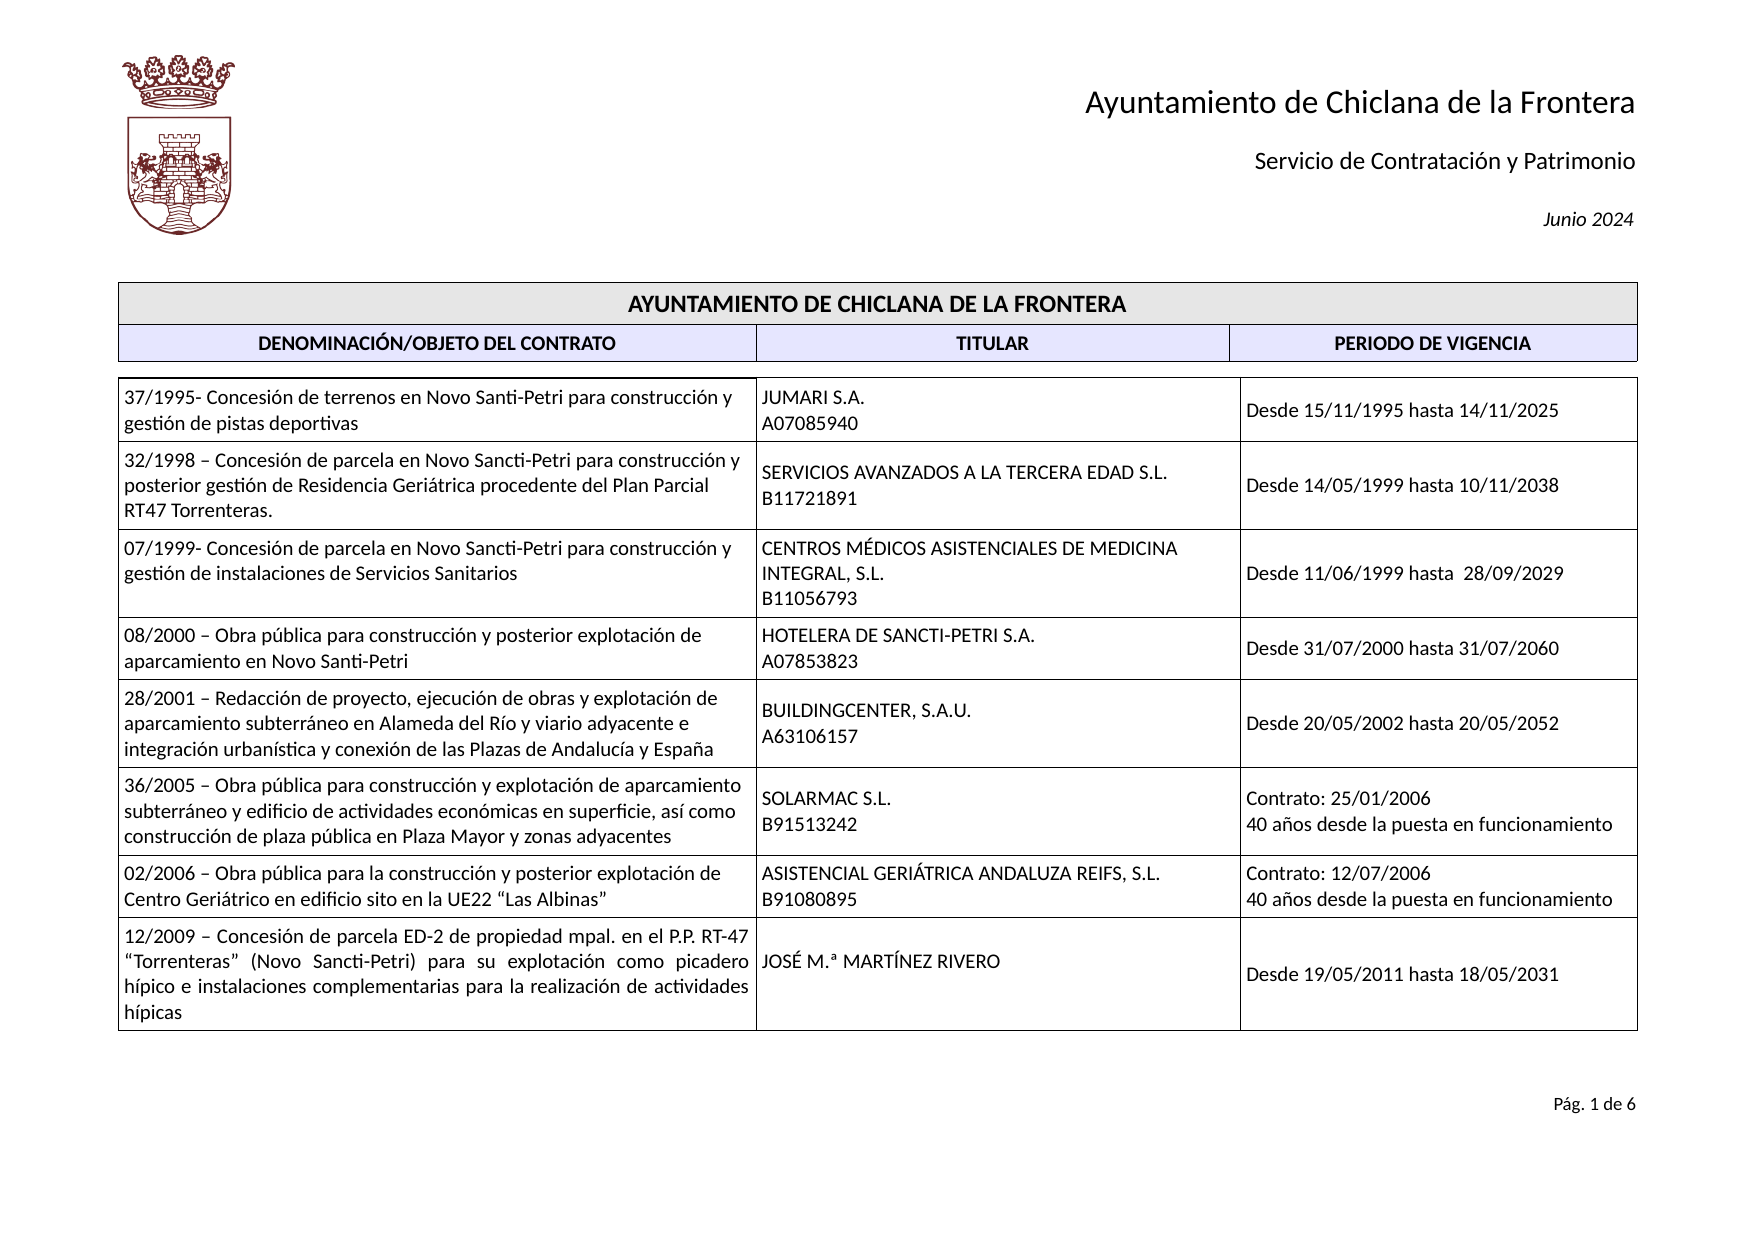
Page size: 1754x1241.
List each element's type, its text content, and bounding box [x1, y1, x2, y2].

table_cell 07/1999- Concesión de parcela en Novo Sancti-Petri para construcción y gestión de instalaciones de Servicios Sanitarios [119, 530, 756, 617]
table_cell 08/2000 – Obra pública para construcción y posterior explotación de aparcamiento en Novo Santi-Petri [119, 618, 756, 679]
table_cell CENTROS MÉDICOS ASISTENCIALES DE MEDICINA INTEGRAL, S.L. B11056793 [757, 530, 1240, 617]
table_cell JOSÉ M.ª MARTÍNEZ RIVERO [757, 918, 1240, 1030]
table_cell Desde 14/05/1999 hasta 10/11/2038 [1241, 442, 1637, 529]
table_header 37/1995- Concesión de terrenos en Novo Santi-Petri para construcción y gestión de pistas deportivas [119, 379, 756, 441]
table_cell SERVICIOS AVANZADOS A LA TERCERA EDAD S.L. B11721891 [757, 442, 1240, 529]
table_cell HOTELERA DE SANCTI-PETRI S.A. A07853823 [757, 618, 1240, 679]
table_cell Desde 20/05/2002 hasta 20/05/2052 [1241, 680, 1637, 767]
table_cell Desde 31/07/2000 hasta 31/07/2060 [1241, 618, 1637, 679]
table_cell 36/2005 – Obra pública para construcción y explotación de aparcamiento subterráneo y edificio de actividades económicas en superficie, así como construcción de plaza pública en Plaza Mayor y zonas adyacentes [119, 768, 756, 855]
picture [120, 54, 236, 236]
table_cell Desde 11/06/1999 hasta 28/09/2029 [1241, 530, 1637, 617]
table_cell Desde 19/05/2011 hasta 18/05/2031 [1241, 918, 1637, 1030]
table_cell 02/2006 – Obra pública para la construcción y posterior explotación de Centro Geriátrico en edificio sito en la UE22 “Las Albinas” [119, 856, 756, 917]
table_cell 32/1998 – Concesión de parcela en Novo Sancti-Petri para construcción y posterior gestión de Residencia Geriátrica procedente del Plan Parcial RT47 Torrenteras. [119, 442, 756, 529]
table_cell Contrato: 12/07/2006 40 años desde la puesta en funcionamiento [1241, 856, 1637, 917]
table_cell ASISTENCIAL GERIÁTRICA ANDALUZA REIFS, S.L. B91080895 [757, 856, 1240, 917]
table_header JUMARI S.A. A07085940 [757, 378, 1240, 441]
table_cell 28/2001 – Redacción de proyecto, ejecución de obras y explotación de aparcamiento subterráneo en Alameda del Río y viario adyacente e integración urbanística y conexión de las Plazas de Andalucía y España [119, 680, 756, 767]
table_cell BUILDINGCENTER, S.A.U. A63106157 [757, 680, 1240, 767]
table_cell 12/2009 – Concesión de parcela ED-2 de propiedad mpal. en el P.P. RT-47 “Torrenteras” (Novo Sancti-Petri) para su explotación como picadero hípico e instalaciones complementarias para la realización de actividades hípicas [119, 918, 756, 1030]
table_cell Contrato: 25/01/2006 40 años desde la puesta en funcionamiento [1241, 768, 1637, 855]
table_header Desde 15/11/1995 hasta 14/11/2025 [1241, 378, 1637, 441]
table_cell SOLARMAC S.L. B91513242 [757, 768, 1240, 855]
